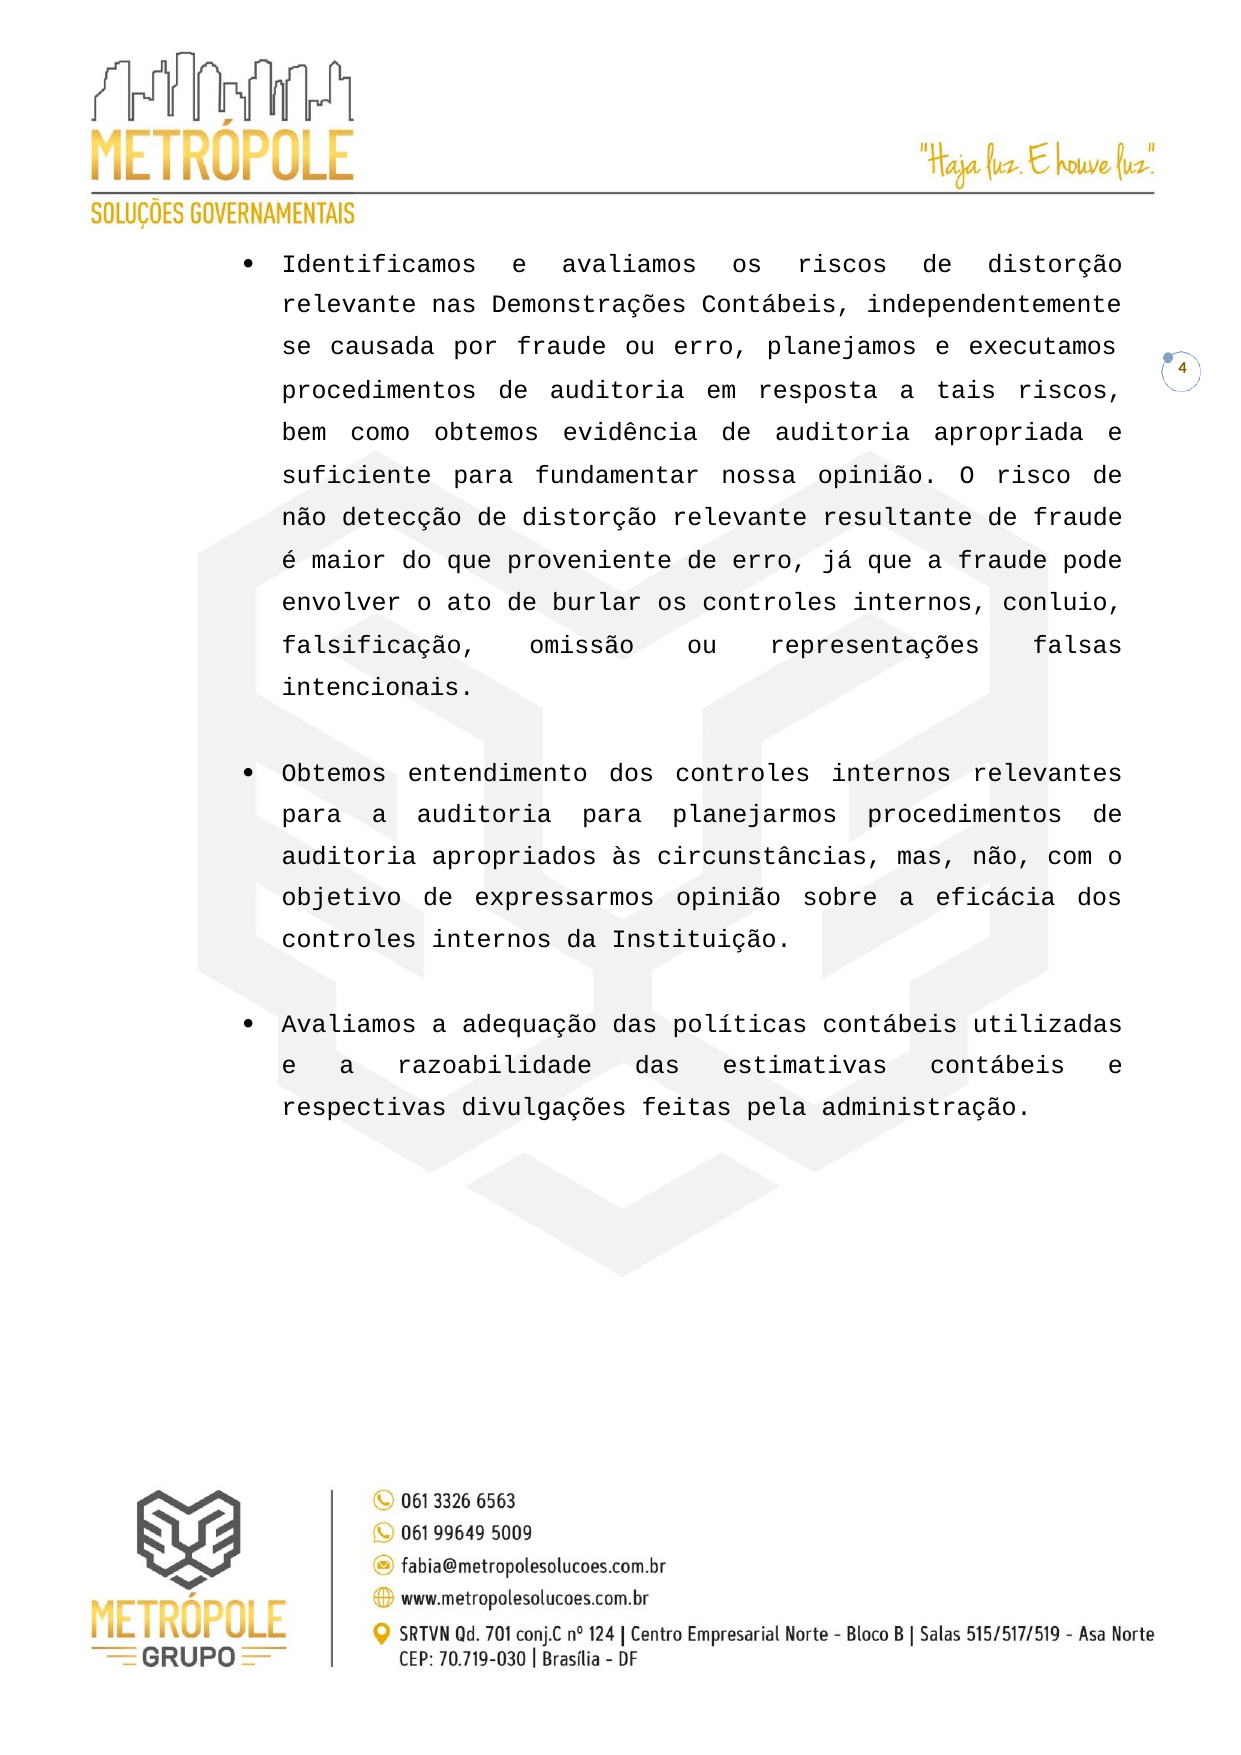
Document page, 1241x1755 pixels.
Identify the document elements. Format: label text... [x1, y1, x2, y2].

text [1156, 359, 1164, 376]
text se causada por fraude ou erro, planejamos e executamos [1156, 335, 1201, 359]
text 4 [1163, 359, 1186, 376]
text [79, 359, 86, 376]
